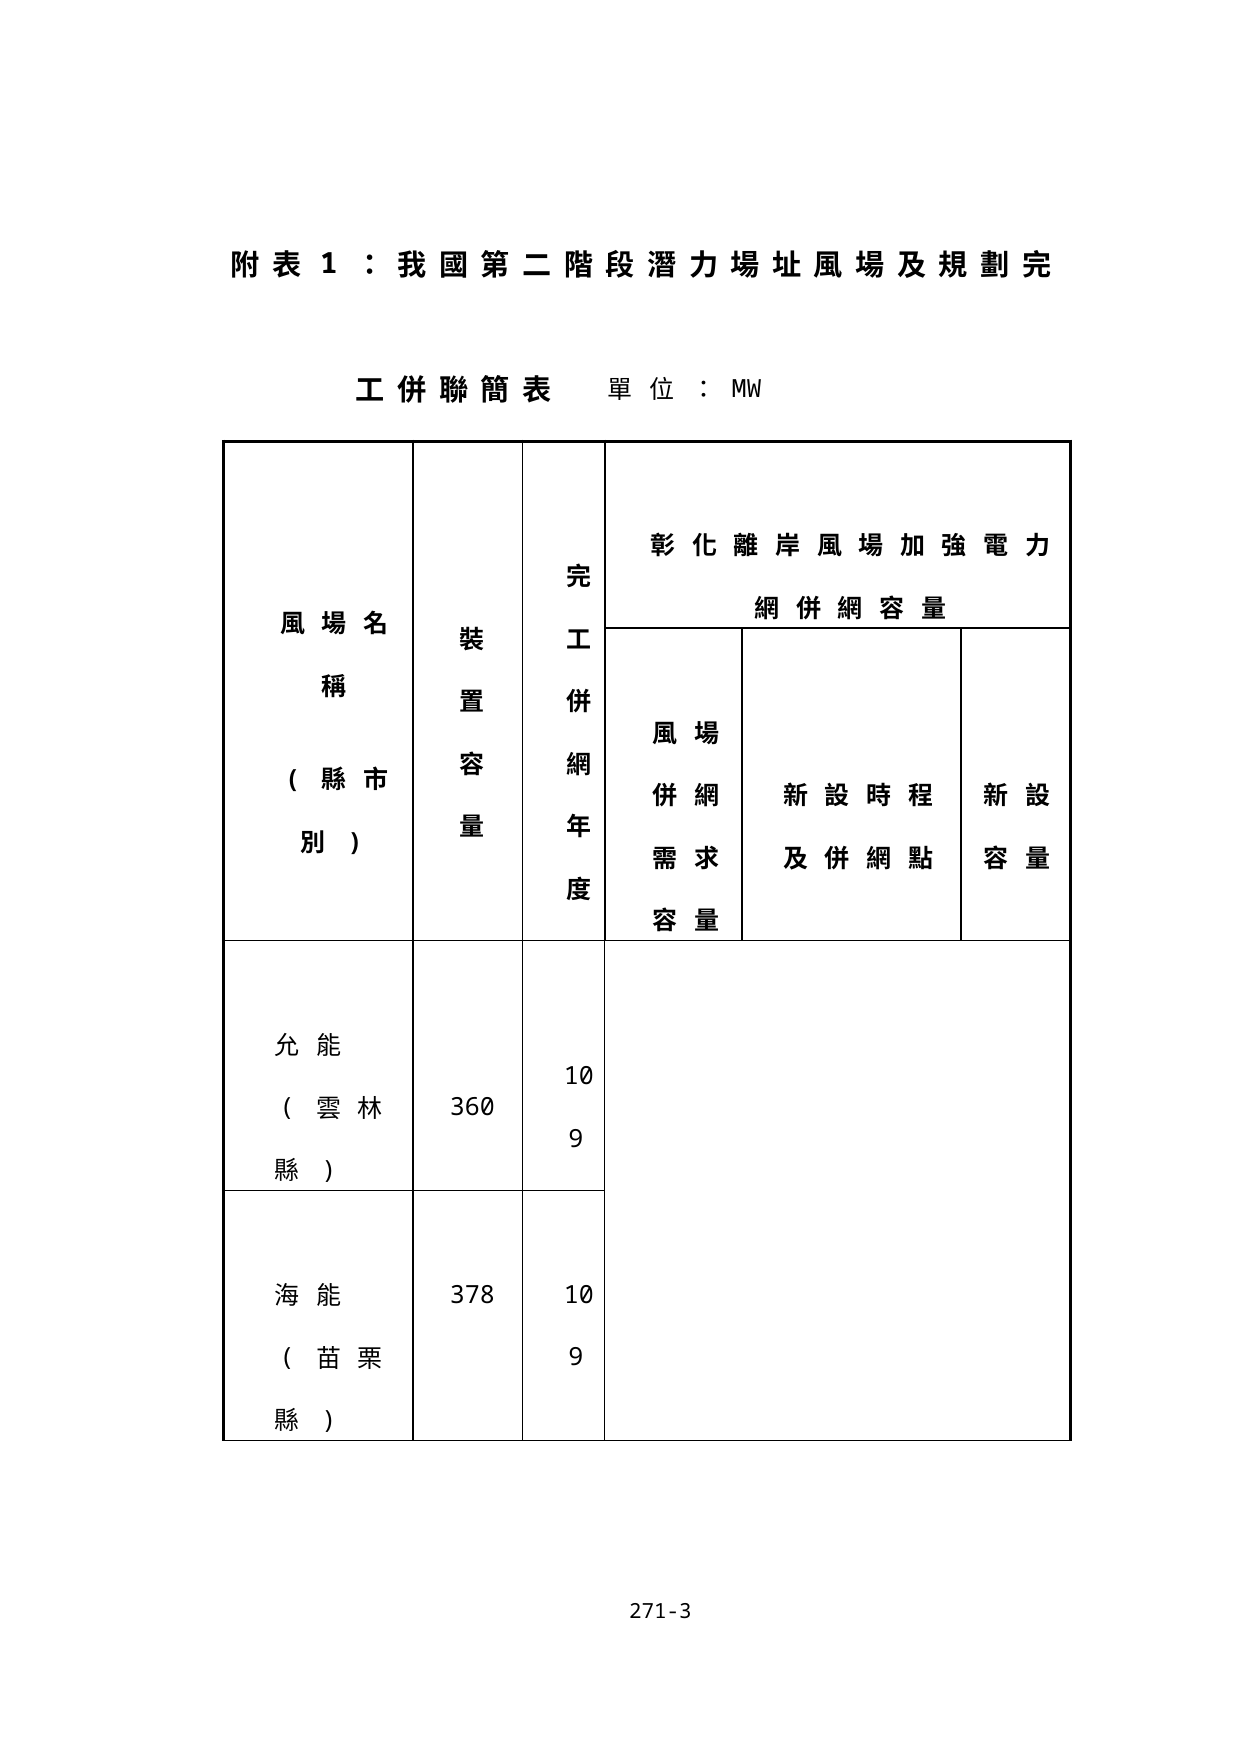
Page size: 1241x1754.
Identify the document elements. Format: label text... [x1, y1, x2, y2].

table_cell 109 [523, 1191, 604, 1439]
table_cell 378 [414, 1191, 522, 1439]
table_cell 360 [414, 941, 522, 1189]
table_cell 新設容量 [962, 629, 1069, 939]
table_cell [605, 941, 1069, 1439]
table_cell 風場併網需求容量 [606, 629, 741, 939]
table_cell 海能(苗栗縣) [225, 1191, 412, 1439]
table_cell 新設時程及併網點 [743, 629, 960, 939]
table_header 完工併網年度 [523, 443, 604, 939]
table_header 裝置容量 [414, 443, 522, 939]
text 附表1：我國第二階段潛力場址風場及規劃完工併聯簡表 單位：MW [212, 189, 1058, 439]
table_cell 允能(雲林縣) [225, 941, 412, 1189]
table_header 風場名稱 (縣市別) [225, 443, 412, 939]
table_header 彰化離岸風場加強電力網併網容量 [606, 443, 1069, 627]
table_cell 109 [523, 941, 604, 1189]
